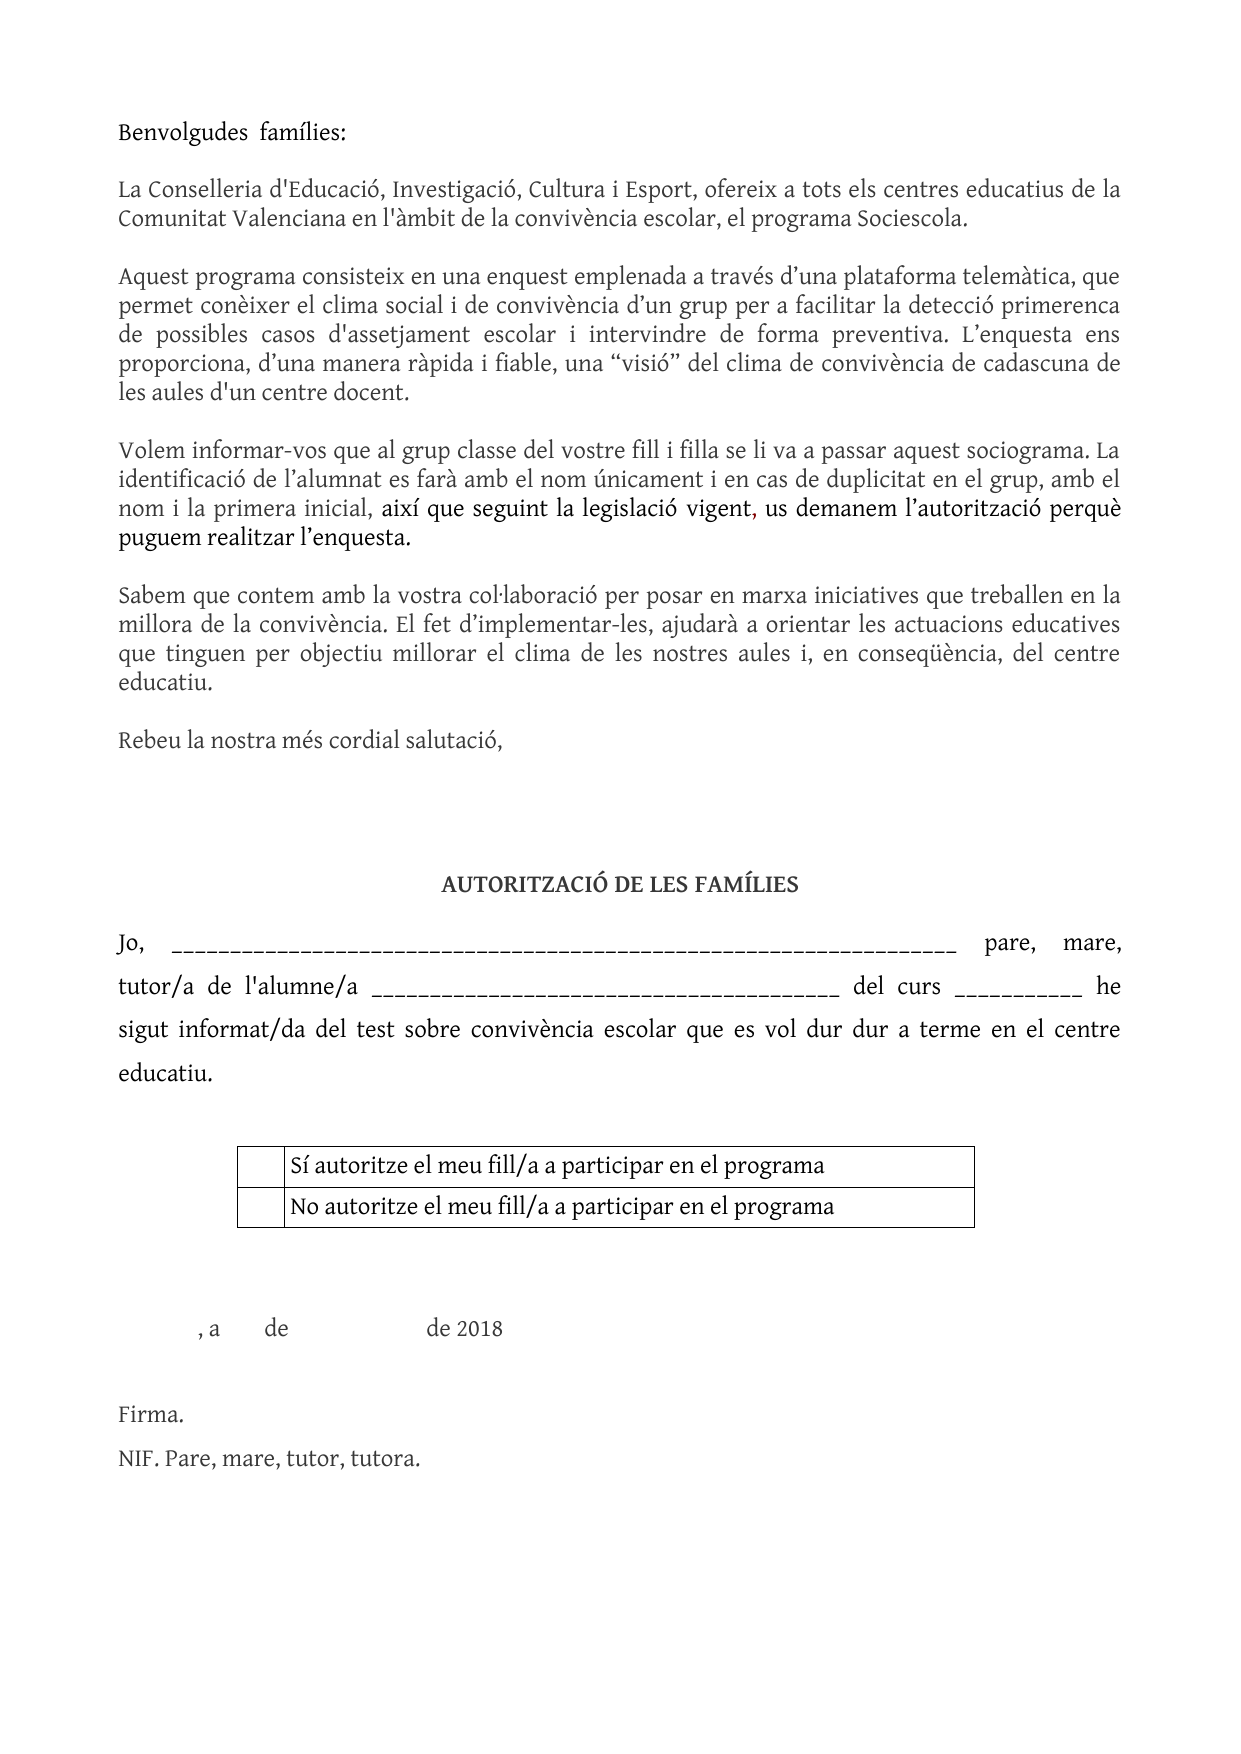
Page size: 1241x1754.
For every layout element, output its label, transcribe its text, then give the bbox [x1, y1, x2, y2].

text AUTORITZACIÓ DE LES FAMÍLIES [118, 871, 1122, 900]
text Firma. [118, 1401, 1122, 1430]
table_header [238, 1147, 284, 1187]
text , a de de 2018 [118, 1314, 1122, 1343]
text La Conselleria d'Educació, Investigació, Cultura i Esport, ofereix a tots els centres educatius de la Comunitat Valenciana en l'àmbit de la convivència escolar, el programa Sociescola. [118, 176, 1122, 234]
table_header Sí autoritze el meu fill/a a participar en el programa [285, 1147, 974, 1187]
text Sabem que contem amb la vostra col·laboració per posar en marxa iniciatives que treballen en la millora de la convivència. El fet d’implementar-les, ajudarà a orientar les actuacions educatives que tinguen per objectiu millorar el clima de les nostres aules i, en conseqüència, del centre educatiu. [118, 581, 1122, 697]
text Benvolgudes famílies: [118, 118, 1122, 147]
text Volem informar-vos que al grup classe del vostre fill i filla se li va a passar aquest sociograma. La identificació de l’alumnat es farà amb el nom únicament i en cas de duplicitat en el grup, amb el nom i la primera inicial, així que seguint la legislació vigent, us demanem l’autorització perquè puguem realitzar l’enquesta. [118, 437, 1122, 552]
text Jo, ___________________________________________________________________ pare, mare, tutor/a de l'alumne/a ________________________________________ del curs ___________ he sigut informat/da del test sobre convivència escolar que es vol dur dur a terme en el centre educatiu. [118, 929, 1122, 1088]
text NIF. Pare, mare, tutor, tutora. [118, 1444, 1122, 1473]
text Rebeu la nostra més cordial salutació, [118, 726, 1122, 755]
table_cell [238, 1188, 284, 1227]
table_cell No autoritze el meu fill/a a participar en el programa [285, 1188, 974, 1227]
text Aquest programa consisteix en una enquest emplenada a través d’una plataforma telemàtica, que permet conèixer el clima social i de convivència d’un grup per a facilitar la detecció primerenca de possibles casos d'assetjament escolar i intervindre de forma preventiva. L’enquesta ens proporciona, d’una manera ràpida i fiable, una “visió” del clima de convivència de cadascuna de les aules d'un centre docent. [118, 263, 1122, 408]
